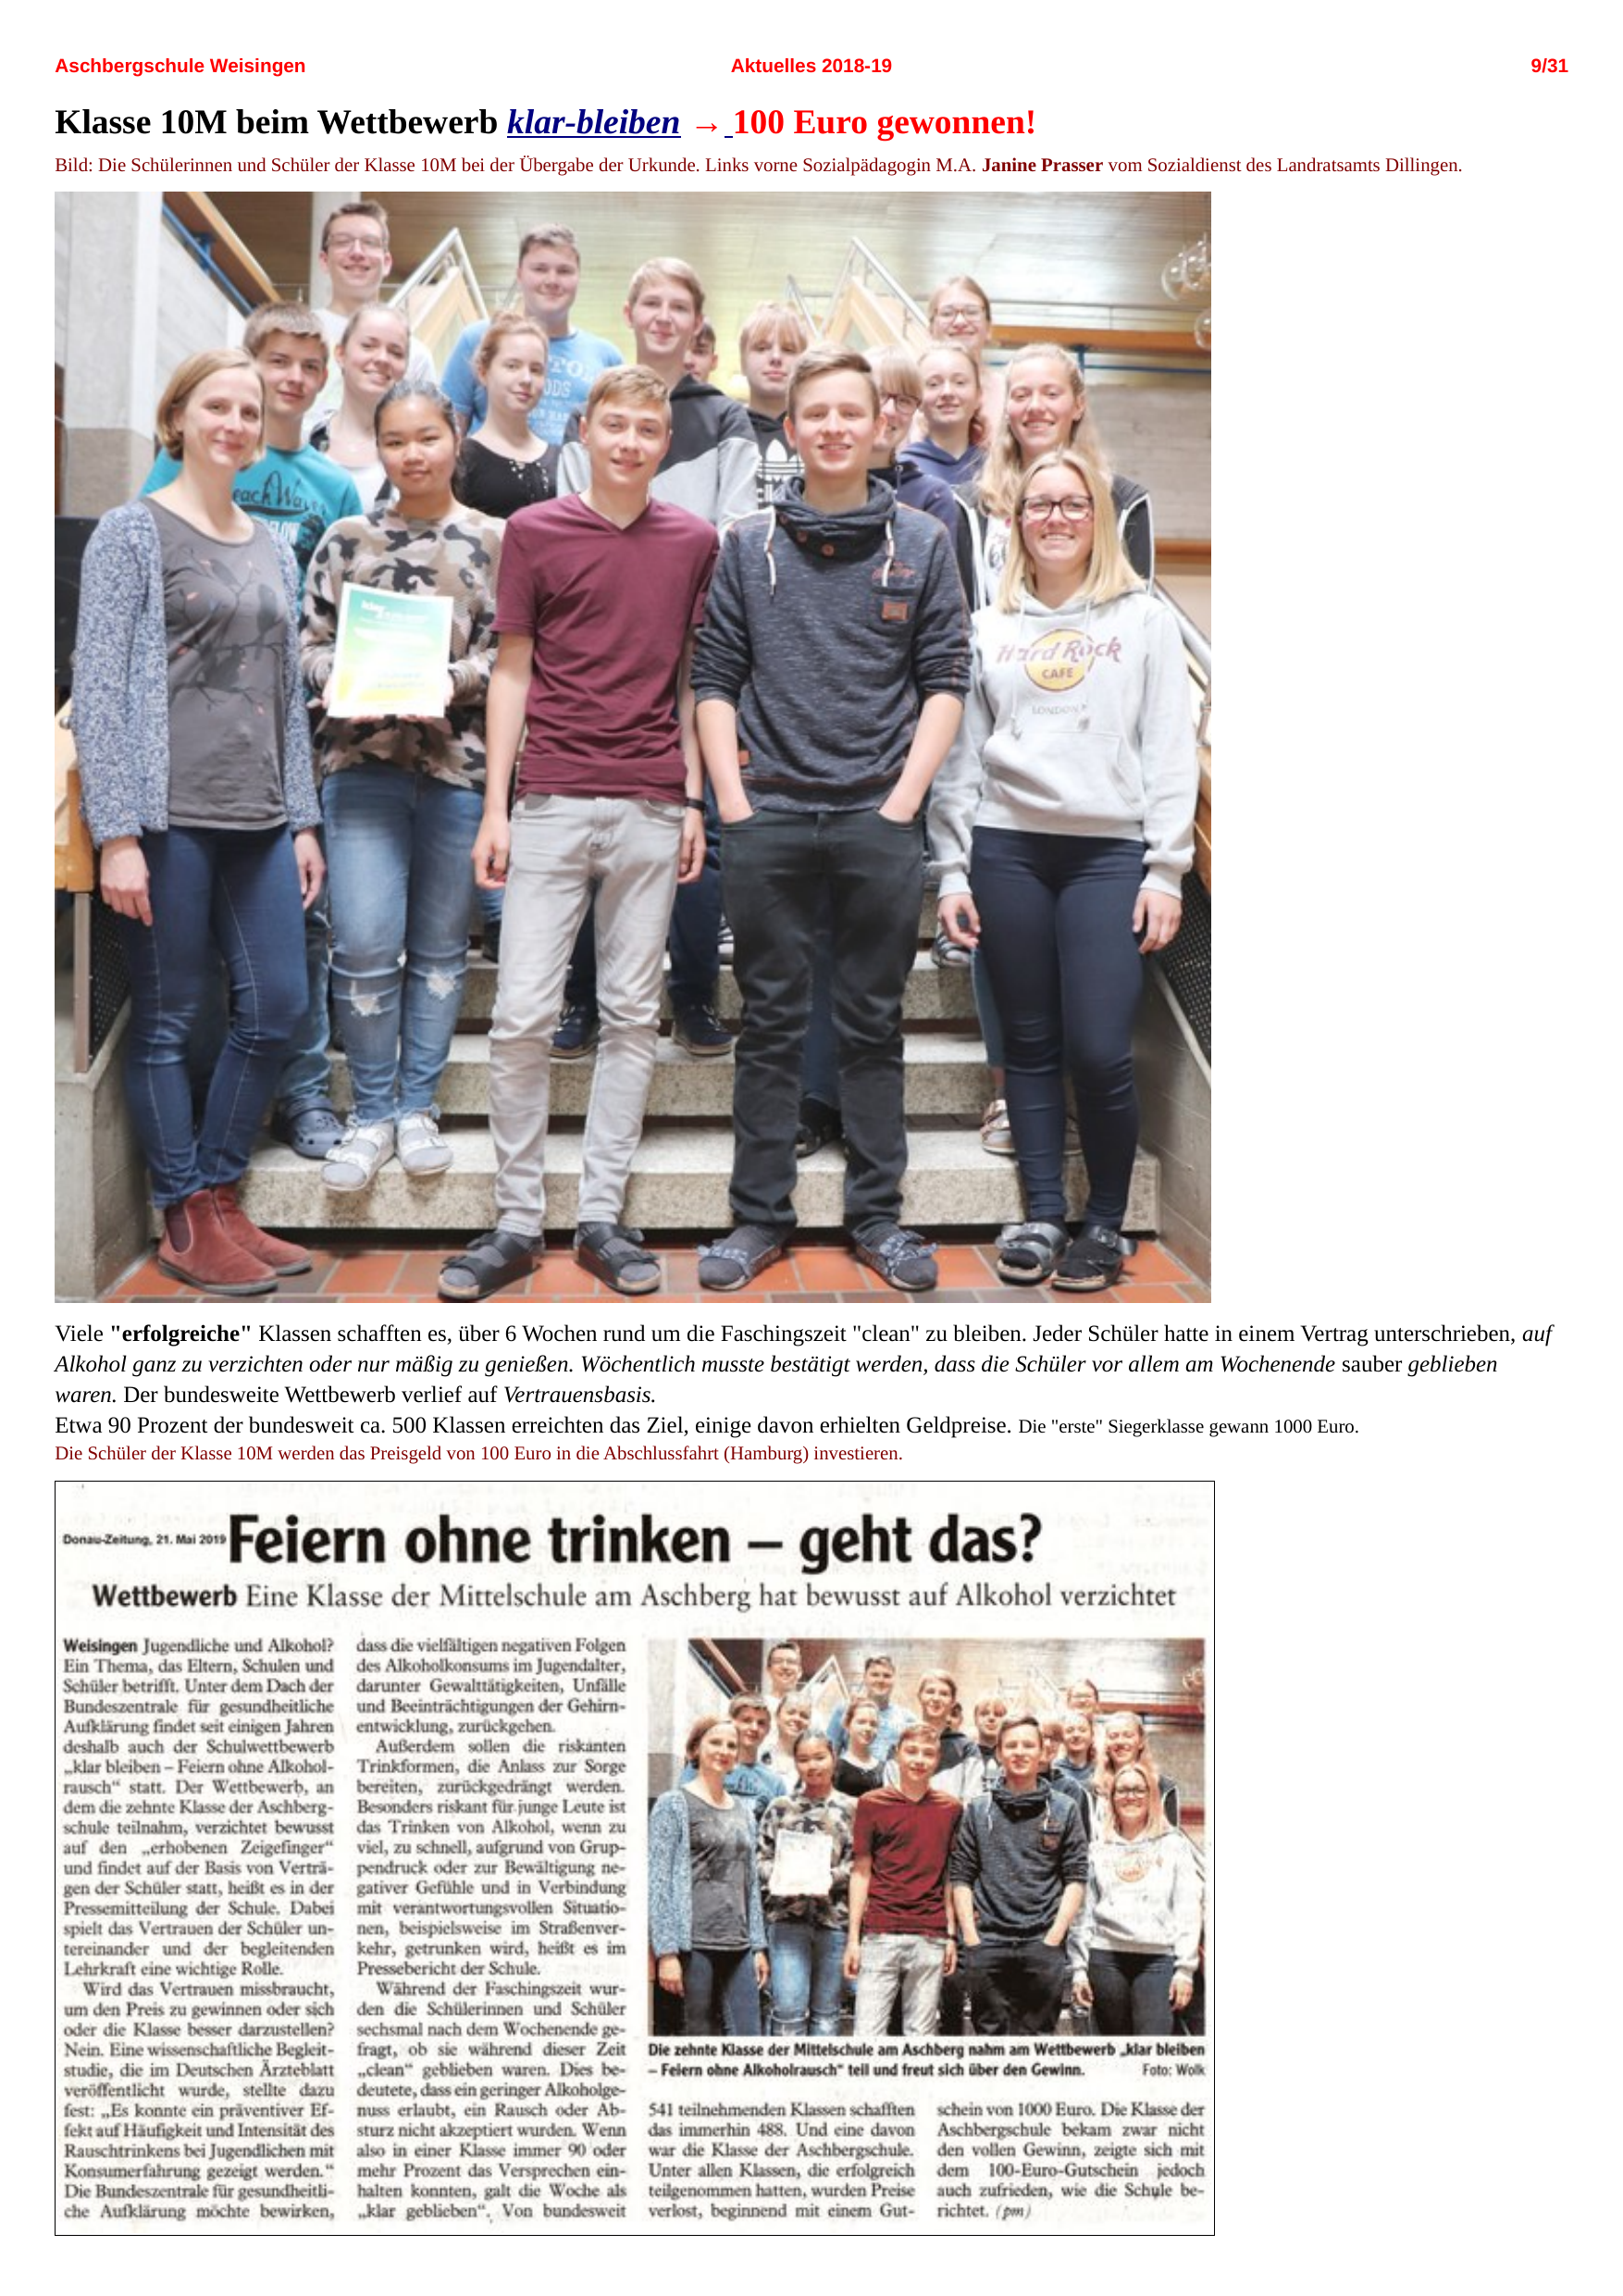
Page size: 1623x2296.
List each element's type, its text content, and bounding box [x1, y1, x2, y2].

picture [55, 192, 1211, 1303]
picture [57, 1483, 1212, 2233]
text Viele "erfolgreiche" Klassen schafften es, über 6 Wochen rund um die Faschingszeit "clean" zu bleiben. Jeder Schüler hatte in einem Vertrag unterschrieben, auf Alkohol ganz zu verzichten oder nur mäßig zu genießen. Wöchentlich musste bestätigt werden, dass die Schüler vor allem am Wochenende sauber geblieben waren. Der bundesweite Wettbewerb verlief auf Vertrauensbasis. Etwa 90 Prozent der bundesweit ca. 500 Klassen erreichten das Ziel, einige davon erhielten Geldpreise. Die "erste" Siegerklasse gewann 1000 Euro. Die Schüler der Klasse 10M werden das Preisgeld von 100 Euro in die Abschlussfahrt (Hamburg) investieren. [55, 1320, 1568, 1464]
text Bild: Die Schülerinnen und Schüler der Klasse 10M bei der Übergabe der Urkunde. Links vorne Sozialpädagogin M.A. Janine Prasser vom Sozialdienst des Landratsamts Dillingen. [55, 153, 1568, 175]
subtitle Klasse 10M beim Wettbewerb klar-bleiben → 100 Euro gewonnen! [55, 102, 1568, 142]
